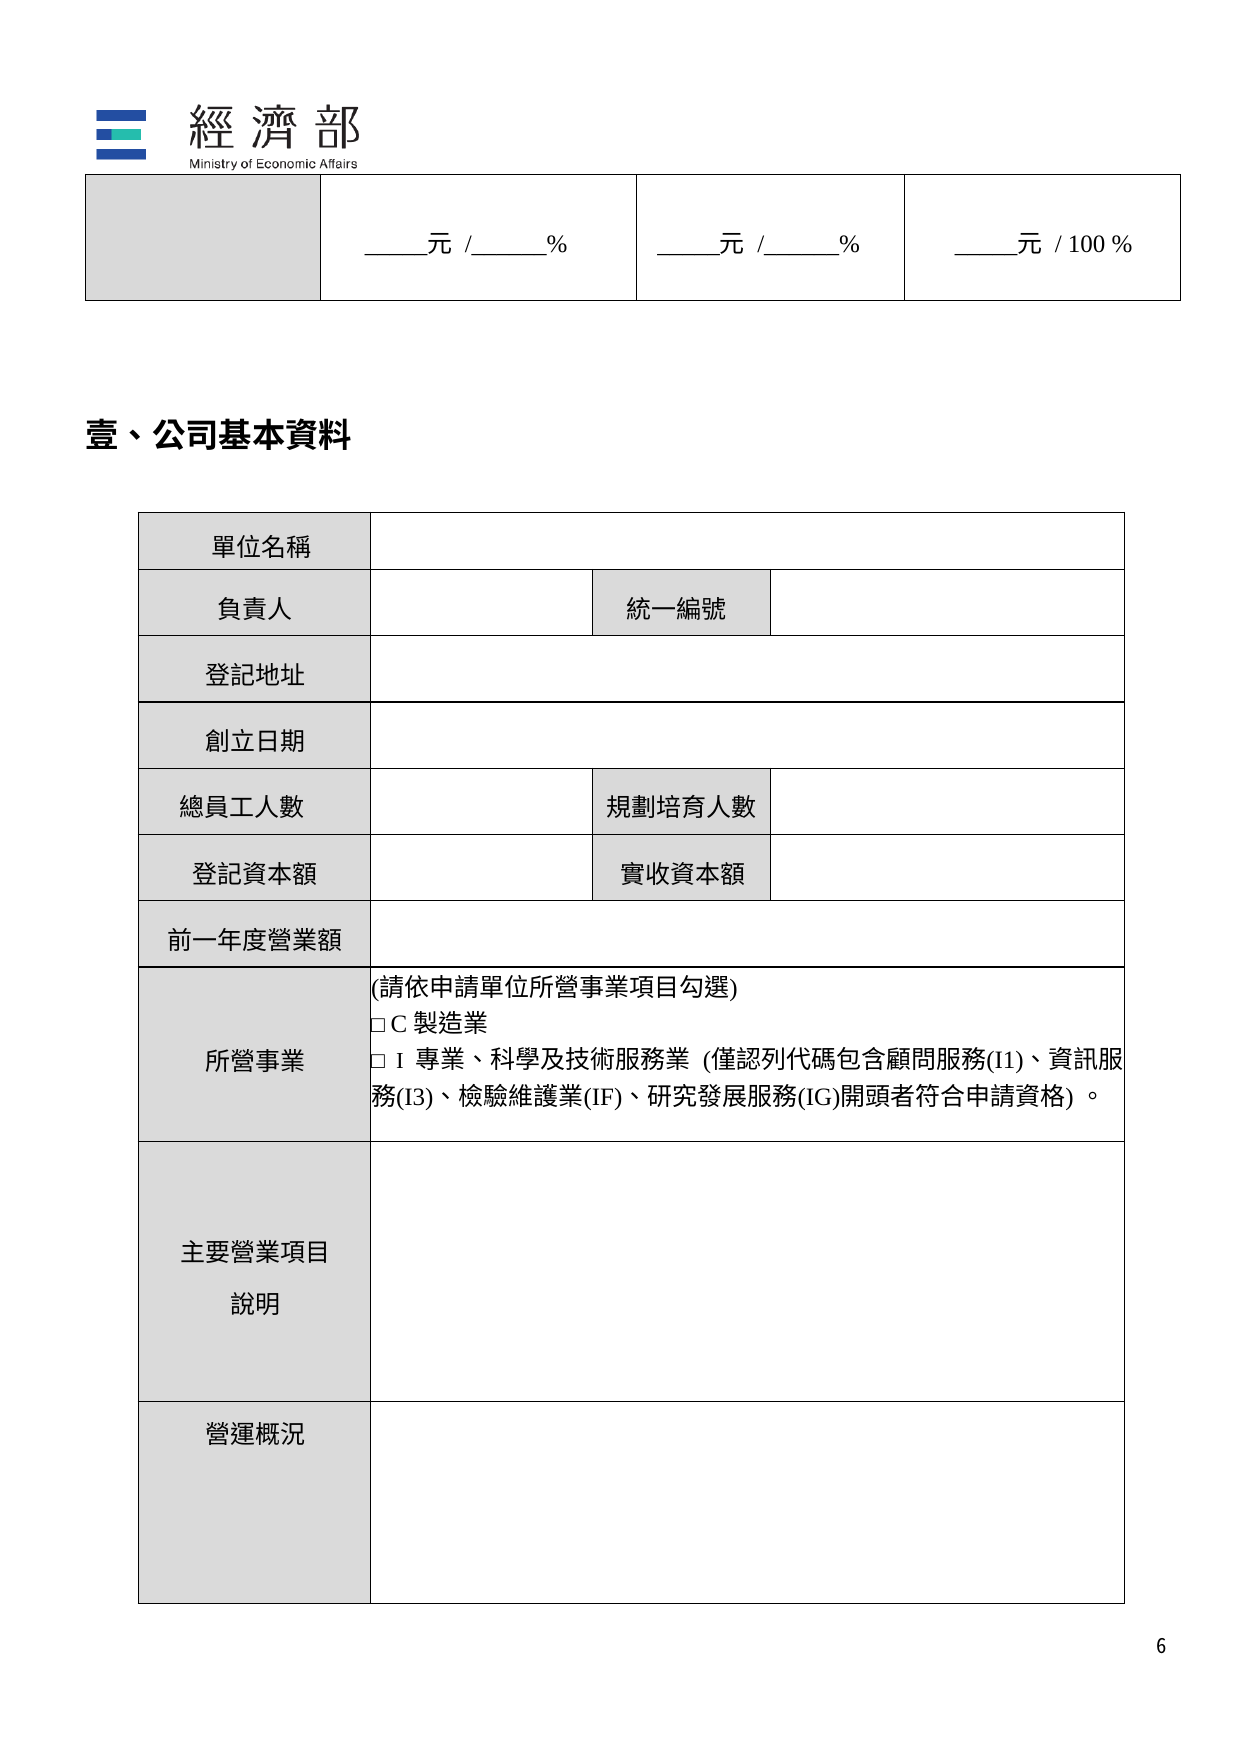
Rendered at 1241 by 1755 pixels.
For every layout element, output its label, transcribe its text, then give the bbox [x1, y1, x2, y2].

table_cell 所營事業 [139, 968, 370, 1141]
table_header 單位名稱 [139, 513, 370, 569]
table_cell [771, 835, 1124, 900]
table_cell 總員工人數 [139, 769, 370, 834]
subtitle 壹、公司基本資料 [85, 406, 1149, 458]
table_cell 登記資本額 [139, 835, 370, 900]
table_cell (請依申請單位所營事業項目勾選) □ C 製造業 □ I 專業、科學及技術服務業 (僅認列代碼包含顧問服務(I1)、資訊服務(I3)、檢驗維護業(IF)、研究發展服務(IG)開頭者符合申請資格) 。 [371, 968, 1124, 1141]
table_cell _____元 /______% [637, 175, 904, 300]
table_cell [86, 175, 320, 300]
table_cell [371, 835, 592, 900]
table_cell 實收資本額 [593, 835, 770, 900]
table_cell [371, 703, 1124, 768]
table_cell 統一編號 [593, 570, 770, 635]
table_cell [371, 901, 1124, 966]
table_cell [771, 570, 1124, 635]
table_cell [771, 769, 1124, 834]
table_cell 營運概況 [139, 1402, 370, 1603]
table_cell _____元 / 100 % [905, 175, 1180, 300]
table_cell 創立日期 [139, 703, 370, 768]
table_cell 規劃培育人數 [593, 769, 770, 834]
table_cell 主要營業項目 說明 [139, 1142, 370, 1401]
table_cell 前一年度營業額 [139, 901, 370, 966]
table_cell [371, 769, 592, 834]
table_header [371, 513, 1124, 569]
table_cell [371, 1402, 1124, 1603]
table_cell _____元 /______% [321, 175, 636, 300]
table_cell 登記地址 [139, 636, 370, 701]
table_cell [371, 1142, 1124, 1401]
table_cell [371, 570, 592, 635]
table_cell 負責人 [139, 570, 370, 635]
table_cell [371, 636, 1124, 701]
